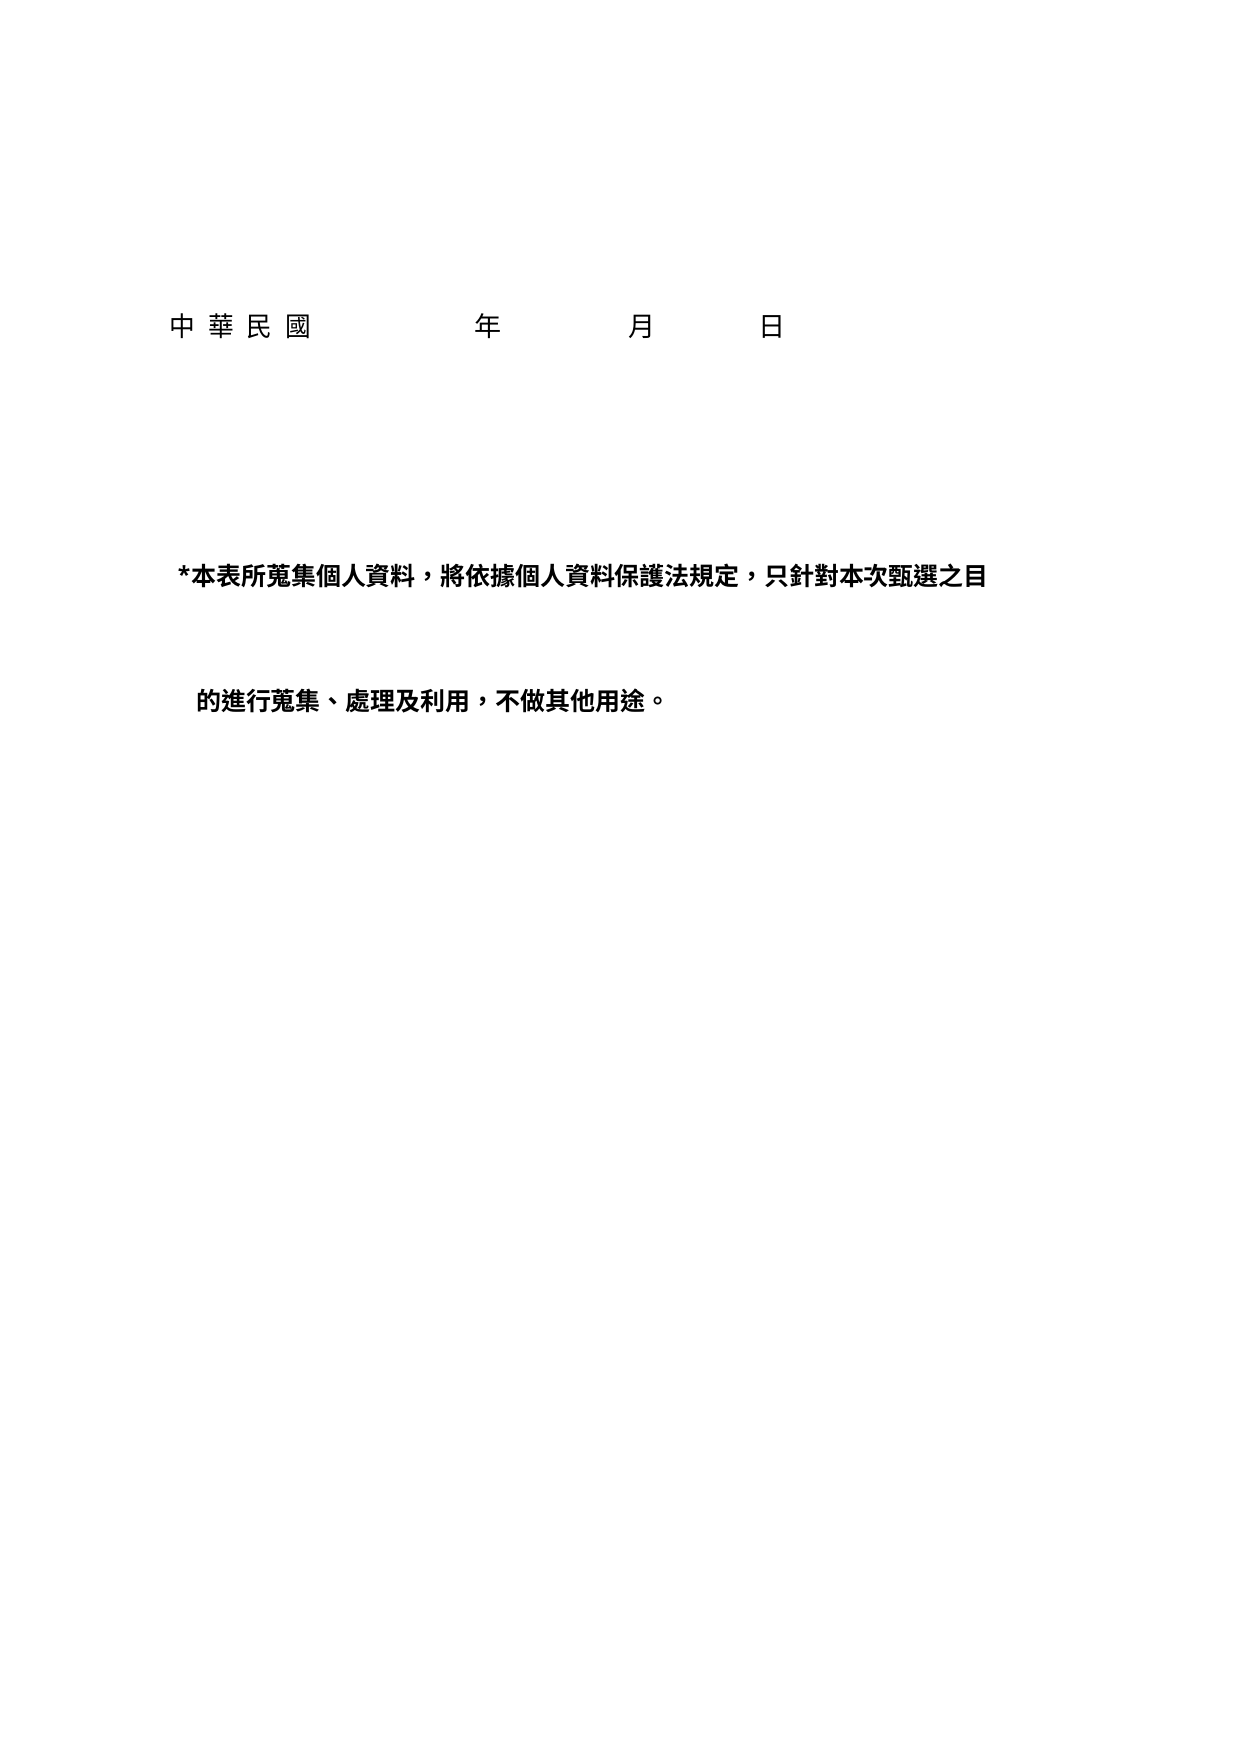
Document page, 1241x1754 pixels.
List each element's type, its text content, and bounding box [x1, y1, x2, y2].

text *本表所蒐集個人資料，將依據個人資料保護法規定，只針對本次甄選之目 [77, 533, 1106, 596]
text 中 華 民 國 年 月 日 [77, 283, 1181, 346]
text 的進行蒐集、處理及利用，不做其他用途。 [77, 658, 1106, 721]
